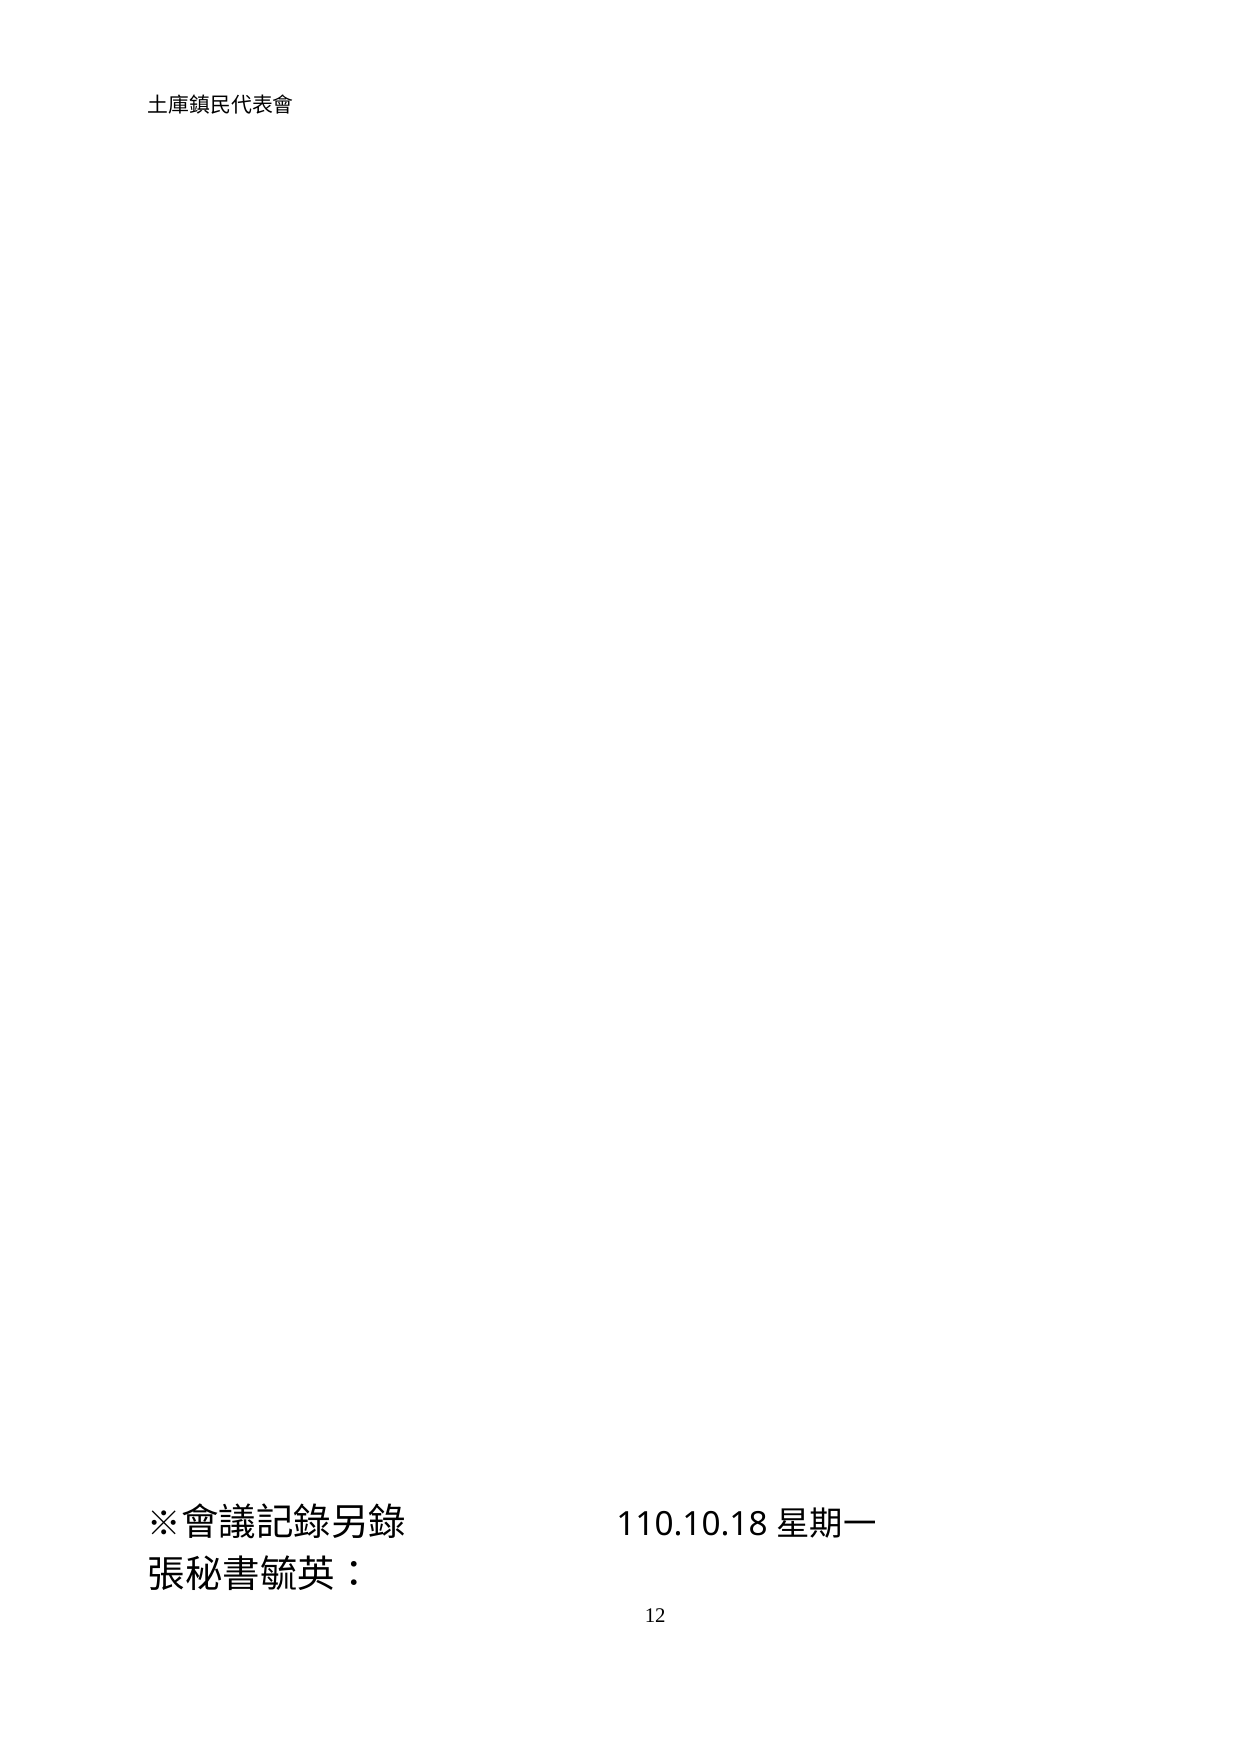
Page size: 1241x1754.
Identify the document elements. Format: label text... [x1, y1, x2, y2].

text ※會議記錄另錄 110.10.18 星期一 [148, 1494, 1162, 1546]
text 張秘書毓英： [148, 1546, 1162, 1598]
